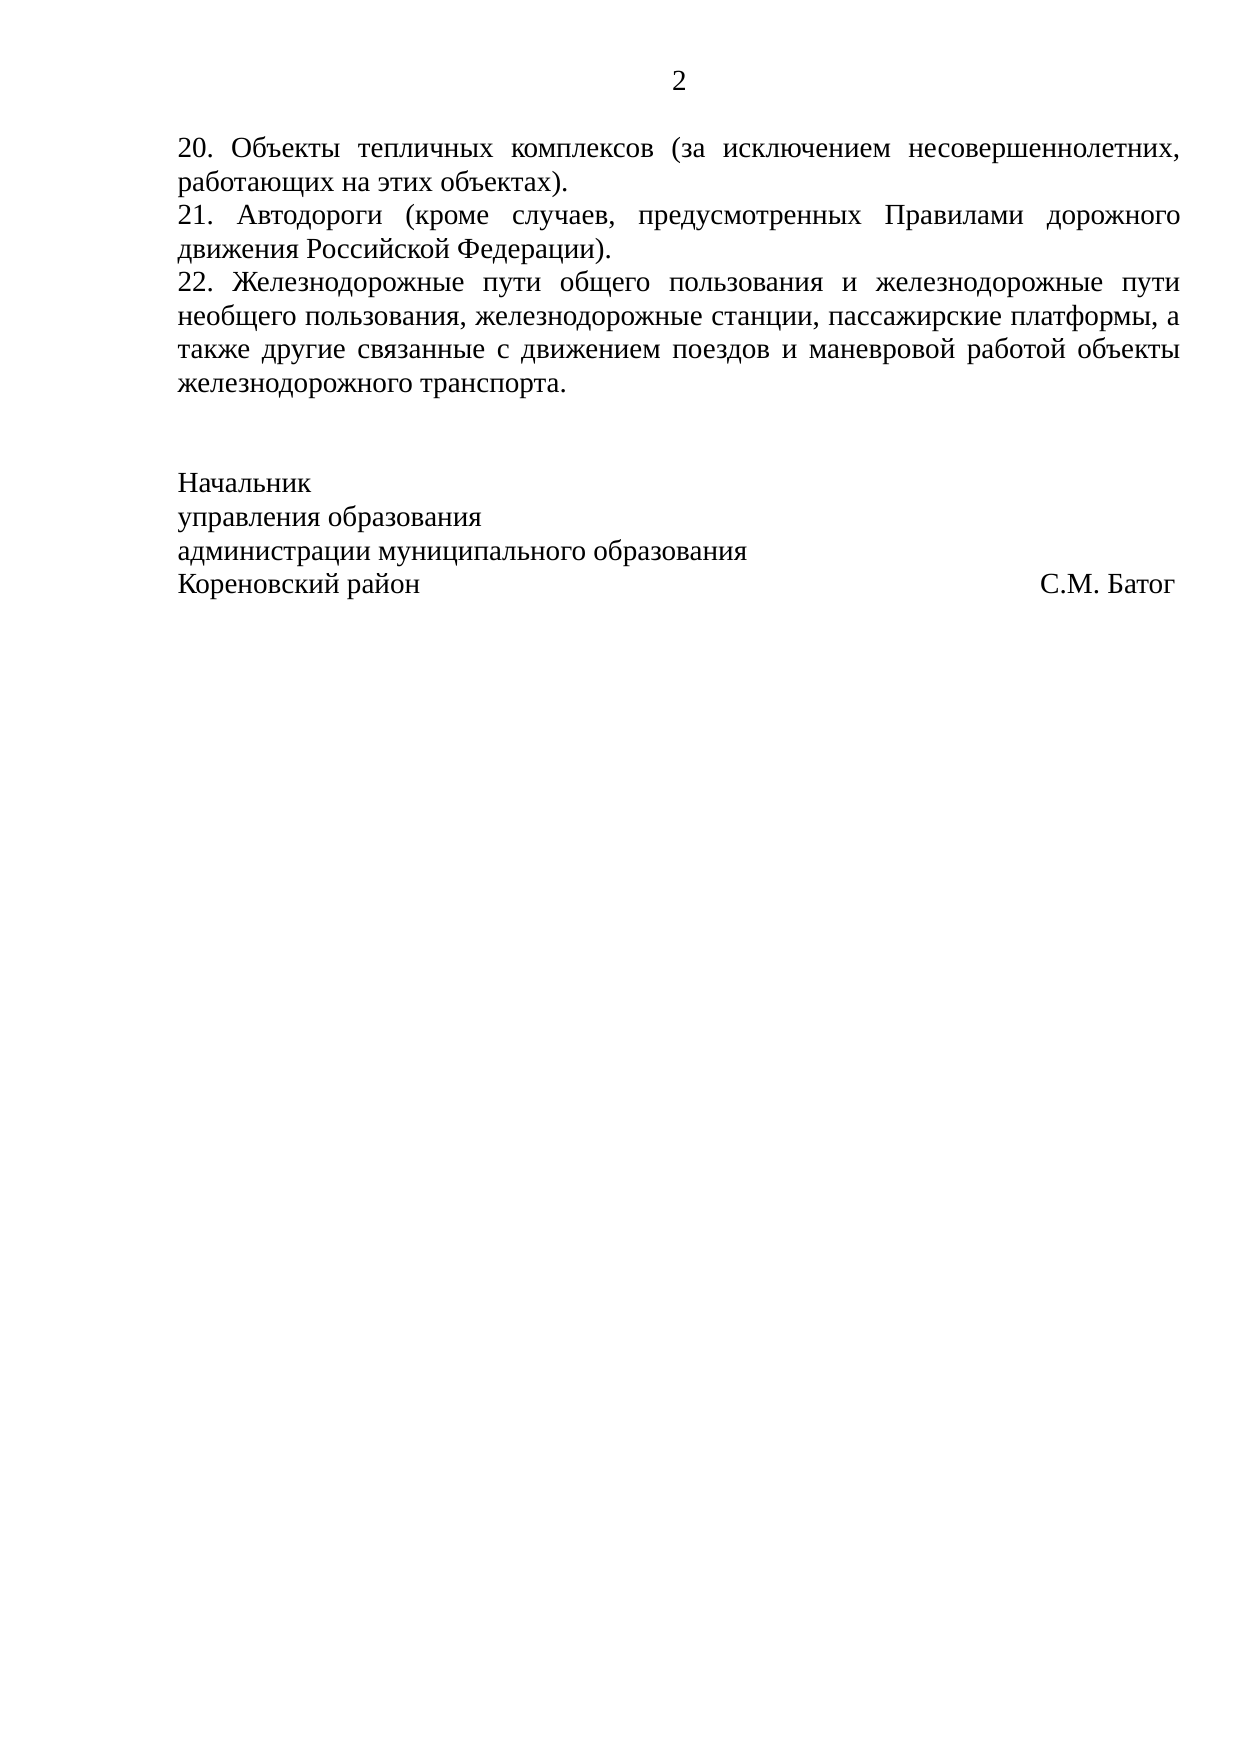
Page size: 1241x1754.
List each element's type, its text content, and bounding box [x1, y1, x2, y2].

text управления образования [177, 499, 1181, 533]
text Начальник [177, 466, 1181, 499]
text администрации муниципального образования [177, 533, 1181, 566]
text 20. Объекты тепличных комплексов (за исключением несовершеннолетних, работающих на этих объектах). [177, 130, 1181, 197]
text Кореновский район С.М. Батог [177, 566, 1181, 600]
text 2 [177, 63, 1181, 97]
text 21. Автодороги (кроме случаев, предусмотренных Правилами дорожного движения Российской Федерации). [177, 197, 1181, 264]
text 22. Железнодорожные пути общего пользования и железнодорожные пути необщего пользования, железнодорожные станции, пассажирские платформы, а также другие связанные с движением поездов и маневровой работой объекты железнодорожного транспорта. [177, 264, 1181, 398]
